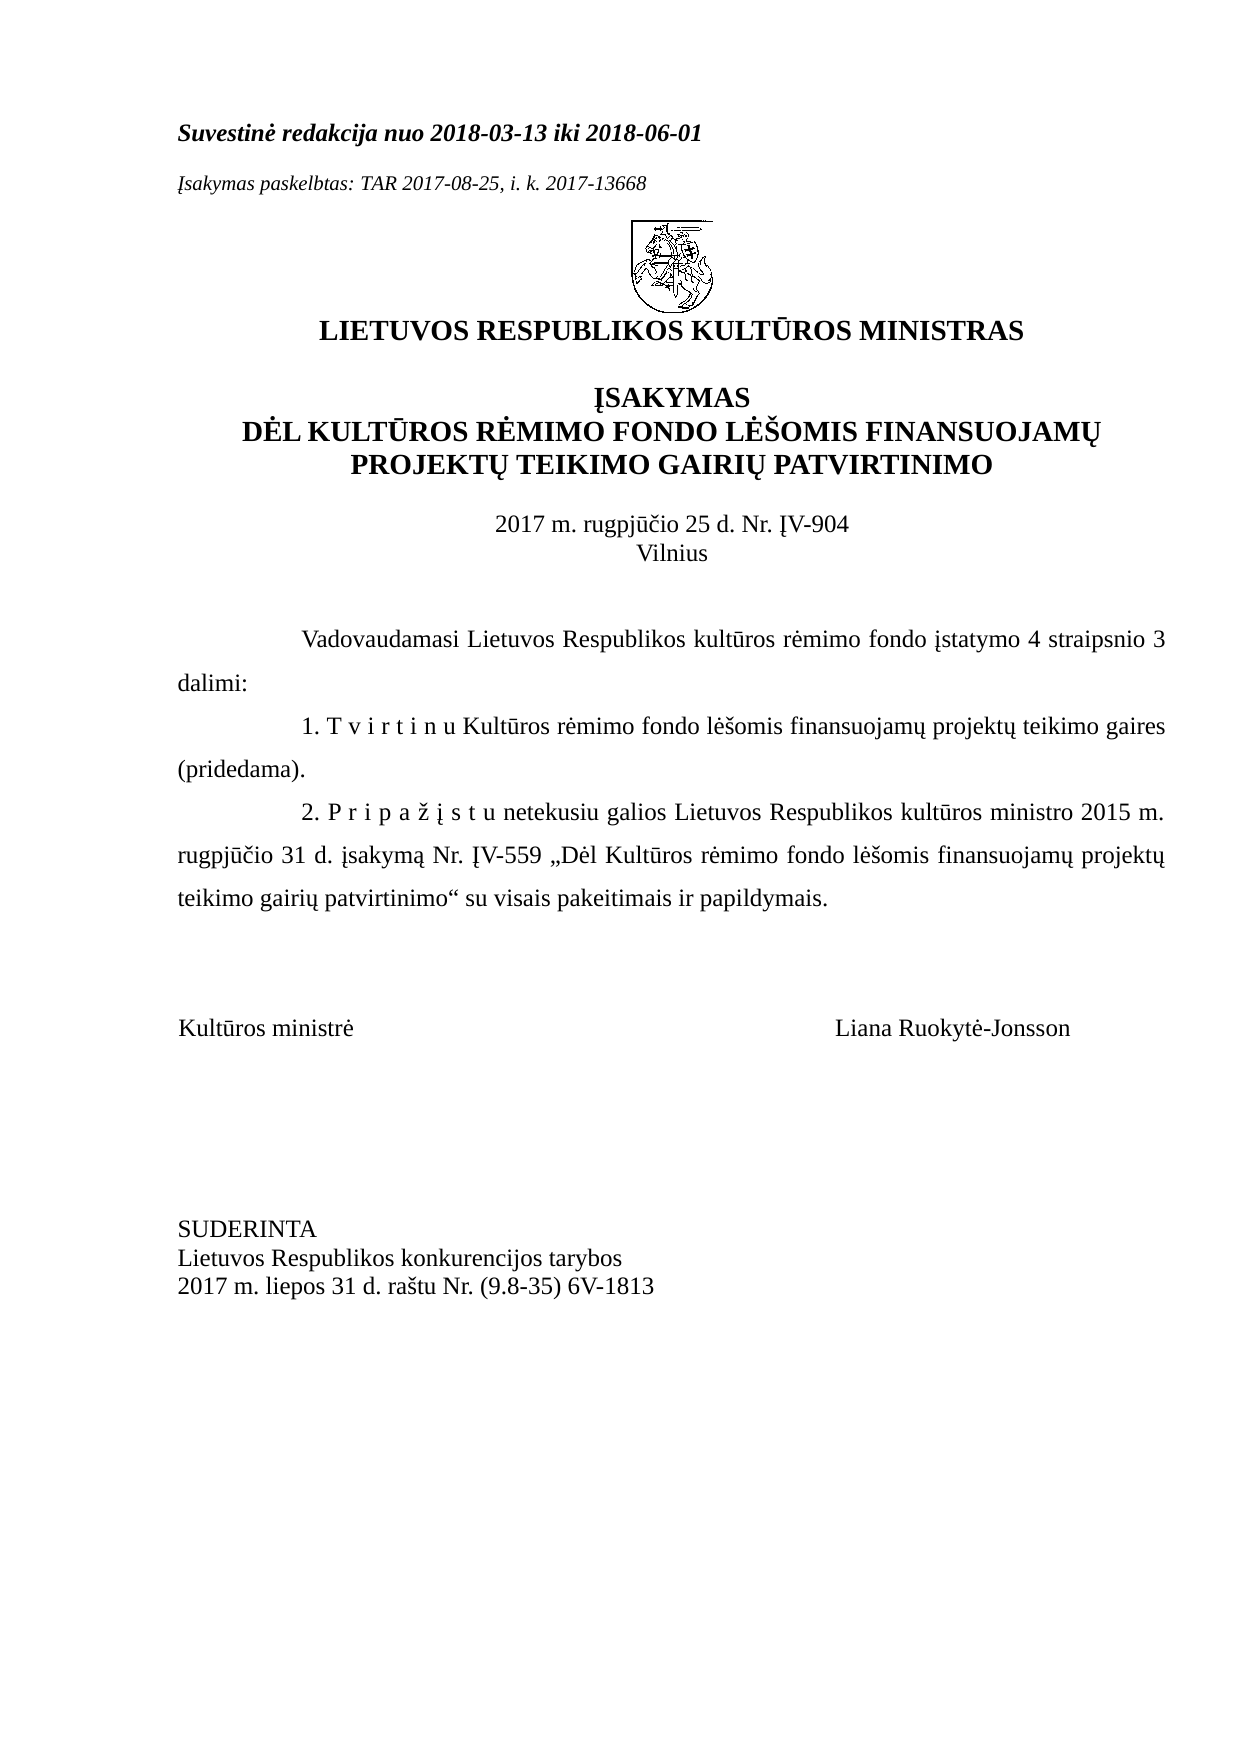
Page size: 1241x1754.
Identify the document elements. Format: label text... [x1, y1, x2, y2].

text Įsakymas paskelbtas: TAR 2017-08-25, i. k. 2017-13668 [177, 171, 1181, 195]
text Vadovaudamasi Lietuvos Respublikos kultūros rėmimo fondo įstatymo 4 straipsnio 3 dalimi: [177, 624, 1166, 696]
text LIETUVOS RESPUBLIKOS KULTŪROS MINISTRAS [177, 313, 1167, 347]
text SUDERINTA [177, 1214, 1181, 1243]
text Kultūros ministrė Liana Ruokytė-Jonsson [178, 1013, 1181, 1041]
text DĖL KULTŪROS RĖMIMO FONDO LĖŠOMIS FINANSUOJAMŲ PROJEKTŲ TEIKIMO GAIRIŲ PATVIRTINIMO [177, 414, 1167, 481]
text Lietuvos Respublikos konkurencijos tarybos [177, 1243, 1181, 1271]
text Suvestinė redakcija nuo 2018-03-13 iki 2018-06-01 [177, 118, 1181, 147]
text 1. T v i r t i n u Kultūros rėmimo fondo lėšomis finansuojamų projektų teikimo gaires (pridedama). [177, 711, 1166, 783]
text ĮSAKYMAS [177, 380, 1167, 414]
text Vilnius [177, 538, 1167, 567]
text 2017 m. rugpjūčio 25 d. Nr. ĮV-904 [177, 509, 1167, 538]
text 2017 m. liepos 31 d. raštu Nr. (9.8-35) 6V-1813 [177, 1271, 1181, 1300]
text 2. P r i p a ž į s t u netekusiu galios Lietuvos Respublikos kultūros ministro 2015 m. rugpjūčio 31 d. įsakymą Nr. ĮV-559 „Dėl Kultūros rėmimo fondo lėšomis finansuojamų projektų teikimo gairių patvirtinimo“ su visais pakeitimais ir papildymais. [177, 797, 1166, 912]
